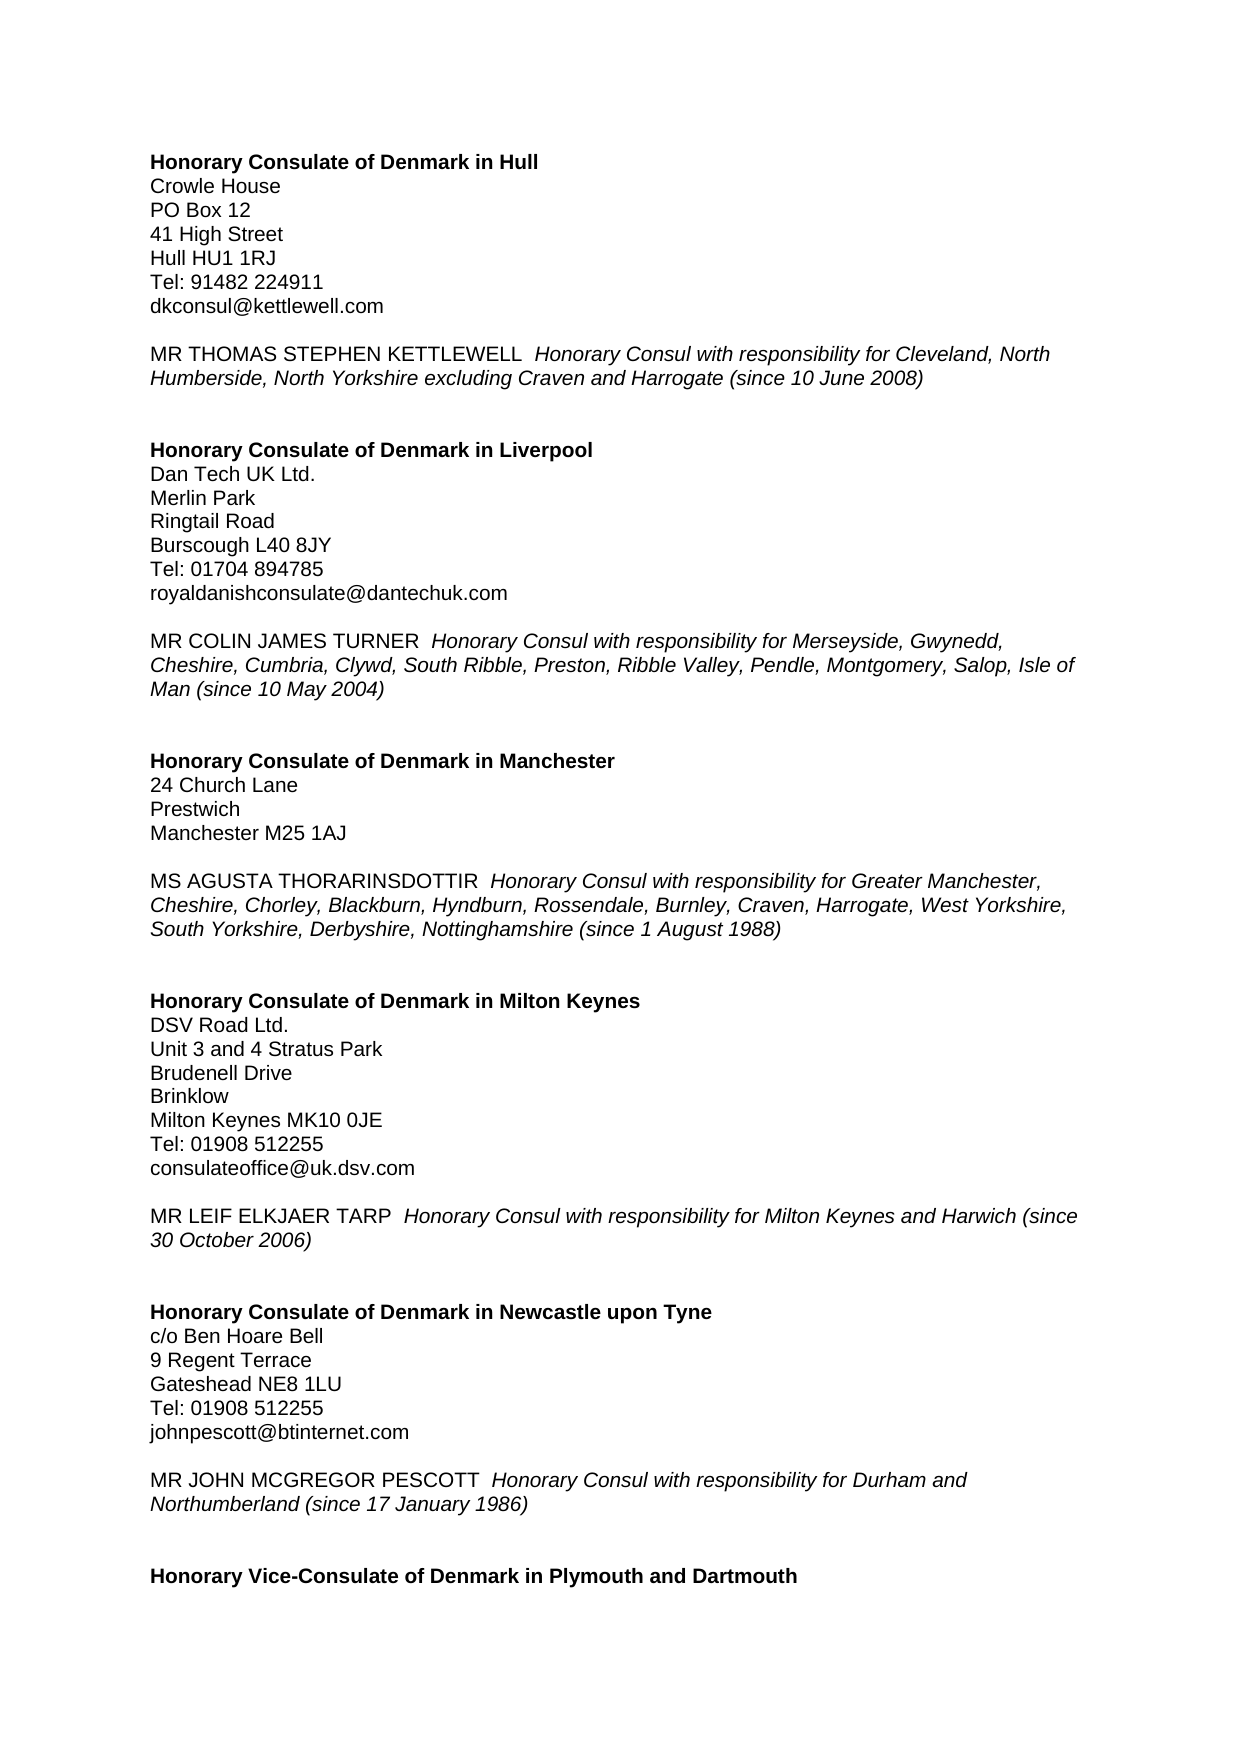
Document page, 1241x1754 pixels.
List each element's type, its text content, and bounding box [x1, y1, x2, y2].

text Honorary Consulate of Denmark in Liverpool [150, 437, 1090, 461]
text Dan Tech UK Ltd. [150, 461, 1090, 485]
text c/o Ben Hoare Bell [150, 1324, 1090, 1348]
text Merlin Park [150, 485, 1090, 509]
text 9 Regent Terrace [150, 1348, 1090, 1372]
text Honorary Consulate of Denmark in Manchester [150, 749, 1090, 773]
text Milton Keynes MK10 0JE [150, 1108, 1090, 1132]
text MR LEIF ELKJAER TARP Honorary Consul with responsibility for Milton Keynes and Harwich (since 30 October 2006) [150, 1204, 1090, 1252]
text Tel: 91482 224911 [150, 270, 1090, 294]
text Brinklow [150, 1084, 1090, 1108]
text Tel: 01908 512255 [150, 1396, 1090, 1420]
text Honorary Vice-Consulate of Denmark in Plymouth and Dartmouth [150, 1563, 1090, 1587]
text Honorary Consulate of Denmark in Milton Keynes [150, 988, 1090, 1012]
text Prestwich [150, 797, 1090, 821]
text Hull HU1 1RJ [150, 246, 1090, 270]
text MS AGUSTA THORARINSDOTTIR Honorary Consul with responsibility for Greater Manchester, Cheshire, Chorley, Blackburn, Hyndburn, Rossendale, Burnley, Craven, Harrogate, West Yorkshire, South Yorkshire, Derbyshire, Nottinghamshire (since 1 August 1988) [150, 869, 1090, 941]
text Brudenell Drive [150, 1060, 1090, 1084]
text consulateoffice@uk.dsv.com [150, 1156, 1090, 1180]
text Manchester M25 1AJ [150, 821, 1090, 845]
text MR THOMAS STEPHEN KETTLEWELL Honorary Consul with responsibility for Cleveland, North Humberside, North Yorkshire excluding Craven and Harrogate (since 10 June 2008) [150, 342, 1090, 389]
text PO Box 12 [150, 198, 1090, 222]
text Tel: 01908 512255 [150, 1132, 1090, 1156]
text Unit 3 and 4 Stratus Park [150, 1036, 1090, 1060]
text Ringtail Road [150, 509, 1090, 533]
text Tel: 01704 894785 [150, 557, 1090, 581]
text dkconsul@kettlewell.com [150, 294, 1090, 318]
text DSV Road Ltd. [150, 1012, 1090, 1036]
text MR COLIN JAMES TURNER Honorary Consul with responsibility for Merseyside, Gwynedd, Cheshire, Cumbria, Clywd, South Ribble, Preston, Ribble Valley, Pendle, Montgomery, Salop, Isle of Man (since 10 May 2004) [150, 629, 1090, 701]
text Honorary Consulate of Denmark in Newcastle upon Tyne [150, 1300, 1090, 1324]
text royaldanishconsulate@dantechuk.com [150, 581, 1090, 605]
text Burscough L40 8JY [150, 533, 1090, 557]
text Gateshead NE8 1LU [150, 1372, 1090, 1396]
text Honorary Consulate of Denmark in Hull [150, 150, 1090, 174]
text 41 High Street [150, 222, 1090, 246]
text 24 Church Lane [150, 773, 1090, 797]
text Crowle House [150, 174, 1090, 198]
text MR JOHN MCGREGOR PESCOTT Honorary Consul with responsibility for Durham and Northumberland (since 17 January 1986) [150, 1468, 1090, 1516]
text johnpescott@btinternet.com [150, 1420, 1090, 1444]
